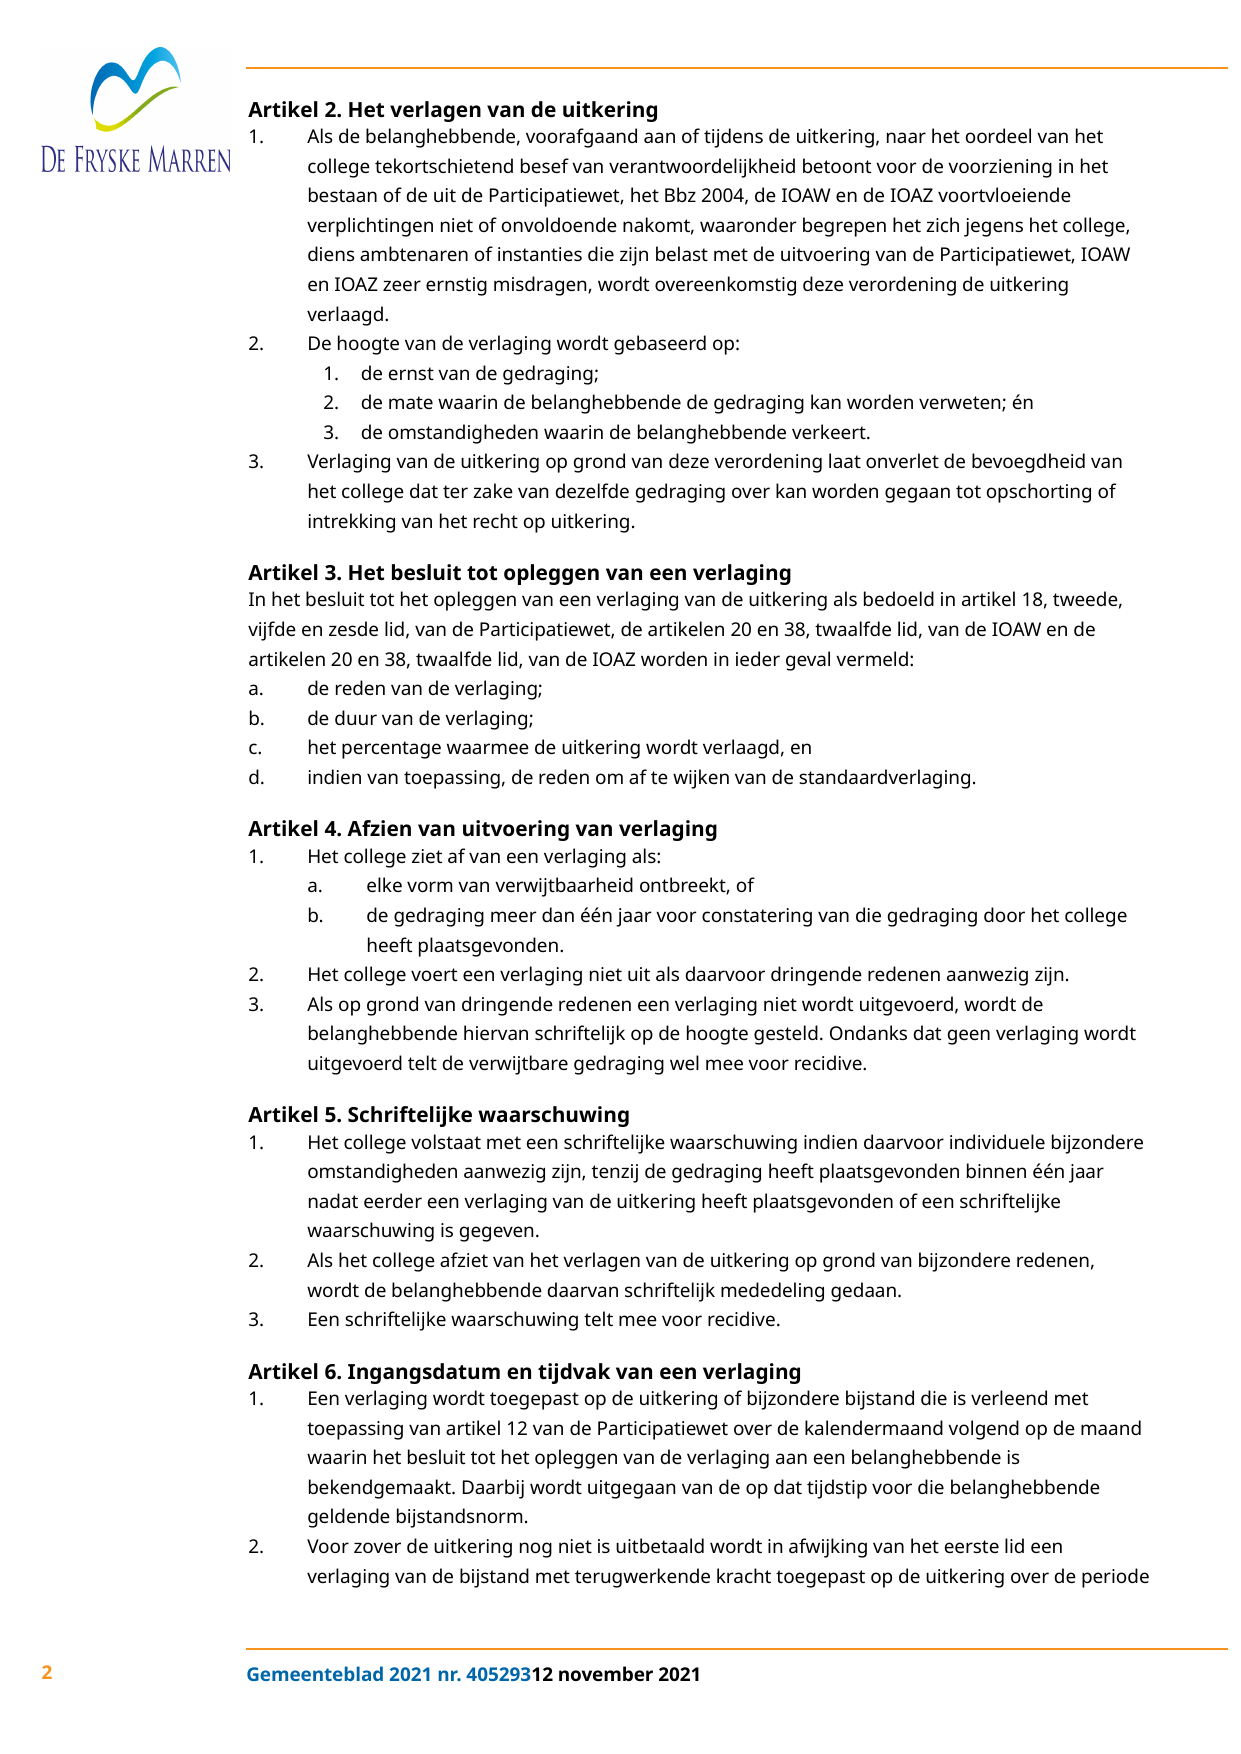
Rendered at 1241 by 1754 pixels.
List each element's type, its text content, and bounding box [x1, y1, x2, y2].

text Artikel 2. Het verlagen van de uitkering [248, 95, 1152, 123]
list elke vorm van verwijtbaarheid ontbreekt, of [307, 873, 1152, 898]
list Het college voert een verlaging niet uit als daarvoor dringende redenen aanwezig zijn. [248, 961, 1152, 987]
list de reden van de verlaging; [248, 675, 1152, 701]
list Als op grond van dringende redenen een verlaging niet wordt uitgevoerd, wordt de belanghebbende hiervan schriftelijk op de hoogte gesteld. Ondanks dat geen verlaging wordt uitgevoerd telt de verwijtbare gedraging wel mee voor recidive. [248, 991, 1152, 1076]
text Artikel 5. Schriftelijke waarschuwing [248, 1101, 1152, 1129]
text Artikel 4. Afzien van uitvoering van verlaging [248, 814, 1152, 843]
list Een verlaging wordt toegepast op de uitkering of bijzondere bijstand die is verleend met toepassing van artikel 12 van de Participatiewet over de kalendermaand volgend op de maand waarin het besluit tot het opleggen van de verlaging aan een belanghebbende is bekendgemaakt. Daarbij wordt uitgegaan van de op dat tijdstip voor die belanghebbende geldende bijstandsnorm. [248, 1385, 1152, 1529]
list het percentage waarmee de uitkering wordt verlaagd, en [248, 734, 1152, 760]
text Artikel 6. Ingangsdatum en tijdvak van een verlaging [248, 1357, 1152, 1385]
list Een schriftelijke waarschuwing telt mee voor recidive. [248, 1306, 1152, 1332]
list Als het college afziet van het verlagen van de uitkering op grond van bijzondere redenen, wordt de belanghebbende daarvan schriftelijk mededeling gedaan. [248, 1247, 1152, 1303]
list de mate waarin de belanghebbende de gedraging kan worden verweten; én [323, 389, 1152, 415]
list de duur van de verlaging; [248, 705, 1152, 731]
list Voor zover de uitkering nog niet is uitbetaald wordt in afwijking van het eerste lid een verlaging van de bijstand met terugwerkende kracht toegepast op de uitkering over de periode [248, 1533, 1152, 1588]
list de gedraging meer dan één jaar voor constatering van die gedraging door het college heeft plaatsgevonden. [307, 902, 1152, 957]
list Als de belanghebbende, voorafgaand aan of tijdens de uitkering, naar het oordeel van het college tekortschietend besef van verantwoordelijkheid betoont voor de voorziening in het bestaan of de uit de Participatiewet, het Bbz 2004, de IOAW en de IOAZ voortvloeiende verplichtingen niet of onvoldoende nakomt, waaronder begrepen het zich jegens het college, diens ambtenaren of instanties die zijn belast met de uitvoering van de Participatiewet, IOAW en IOAZ zeer ernstig misdragen, wordt overeenkomstig deze verordening de uitkering verlaagd. [248, 123, 1152, 326]
list Het college ziet af van een verlaging als: [248, 843, 1152, 869]
picture [41, 47, 231, 172]
list de ernst van de gedraging; [323, 360, 1152, 386]
list de omstandigheden waarin de belanghebbende verkeert. [323, 419, 1152, 445]
list Het college volstaat met een schriftelijke waarschuwing indien daarvoor individuele bijzondere omstandigheden aanwezig zijn, tenzij de gedraging heeft plaatsgevonden binnen één jaar nadat eerder een verlaging van de uitkering heeft plaatsgevonden of een schriftelijke waarschuwing is gegeven. [248, 1129, 1152, 1243]
text Artikel 3. Het besluit tot opleggen van een verlaging [248, 558, 1152, 587]
list indien van toepassing, de reden om af te wijken van de standaardverlaging. [248, 764, 1152, 790]
text In het besluit tot het opleggen van een verlaging van de uitkering als bedoeld in artikel 18, tweede, vijfde en zesde lid, van de Participatiewet, de artikelen 20 en 38, twaalfde lid, van de IOAW en de artikelen 20 en 38, twaalfde lid, van de IOAZ worden in ieder geval vermeld: [248, 587, 1152, 672]
list De hoogte van de verlaging wordt gebaseerd op: [248, 330, 1152, 356]
list Verlaging van de uitkering op grond van deze verordening laat onverlet de bevoegdheid van het college dat ter zake van dezelfde gedraging over kan worden gegaan tot opschorting of intrekking van het recht op uitkering. [248, 449, 1152, 533]
